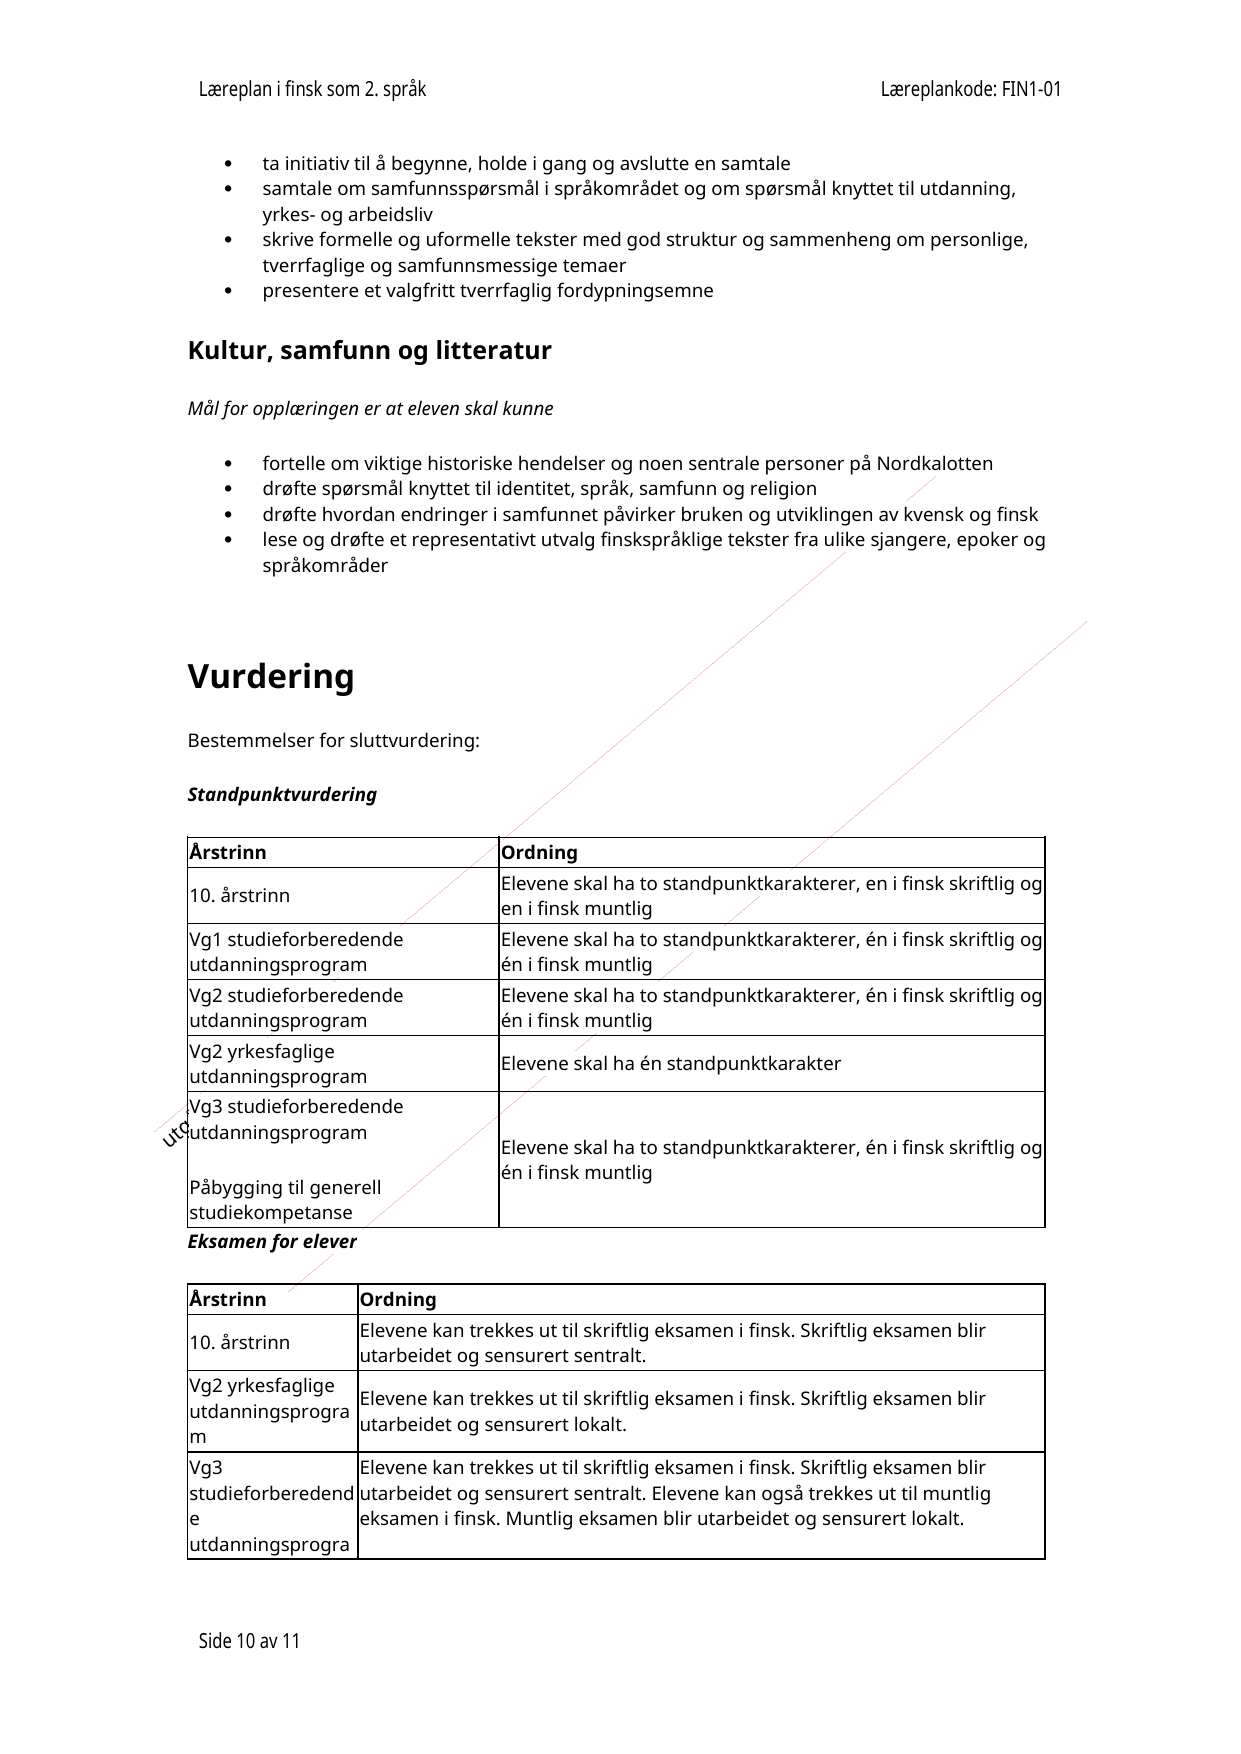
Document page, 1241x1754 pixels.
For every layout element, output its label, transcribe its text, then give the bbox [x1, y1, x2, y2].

table_cell Elevene skal ha én standpunktkarakter [500, 1036, 591, 1091]
text Bestemmelser for sluttvurdering: [485, 727, 635, 752]
subtitle Kultur, samfunn og litteratur [552, 332, 1053, 366]
subtitle Vurdering [997, 651, 1053, 698]
text Mål for opplæringen er at eleven skal kunne [561, 396, 1053, 421]
text Standpunktvurdering [382, 782, 570, 807]
table_cell 10. årstrinn [188, 868, 467, 923]
list lese og drøfte et representativt utvalg finskspråklige tekster fra ulike sjangere, epoker og språkområder [816, 527, 1053, 578]
table_cell Elevene skal ha to standpunktkarakterer, én i finsk skriftlig og én i finsk muntlig [500, 1092, 1044, 1227]
text Bestemmelser for sluttvurdering: [933, 727, 1053, 752]
list skrive formelle og uformelle tekster med god struktur og sammenheng om personlige, tverrfaglige og samfunnsmessige temaer [627, 227, 1053, 278]
subtitle Vurdering [364, 607, 778, 698]
list presentere et valgfritt tverrfaglig fordypningsemne [719, 278, 1053, 303]
list ta initiativ til å begynne, holde i gang og avslutte en samtale [796, 150, 1053, 176]
table_cell 10. årstrinn [188, 1315, 357, 1369]
table_cell [405, 868, 498, 923]
text Standpunktvurdering [867, 782, 1053, 807]
list drøfte spørsmål knyttet til identitet, språk, samfunn og religion [908, 476, 1053, 501]
text Bestemmelser for sluttvurdering: [609, 727, 959, 752]
text Eksamen for elever [362, 1228, 1053, 1254]
list drøfte spørsmål knyttet til identitet, språk, samfunn og religion [817, 476, 934, 501]
text Standpunktvurdering [543, 782, 894, 807]
table_cell Elevene skal ha én standpunktkarakter [529, 1036, 1044, 1091]
list lese og drøfte et representativt utvalg finskspråklige tekster fra ulike sjangere, epoker og språkområder [393, 552, 844, 578]
table_cell Elevene kan trekkes ut til skriftlig eksamen i finsk. Skriftlig eksamen blir utarbeidet og sensurert lokalt. [359, 1371, 1044, 1451]
subtitle Vurdering [673, 607, 1053, 698]
table_cell Elevene kan trekkes ut til skriftlig eksamen i finsk. Skriftlig eksamen blir utarbeidet og sensurert sentralt. Elevene kan også trekkes ut til muntlig eksamen i finsk. Muntlig eksamen blir utarbeidet og sensurert lokalt. [359, 1453, 1044, 1558]
list samtale om samfunnsspørsmål i språkområdet og om spørsmål knyttet til utdanning, yrkes- og arbeidsliv [433, 176, 1053, 227]
